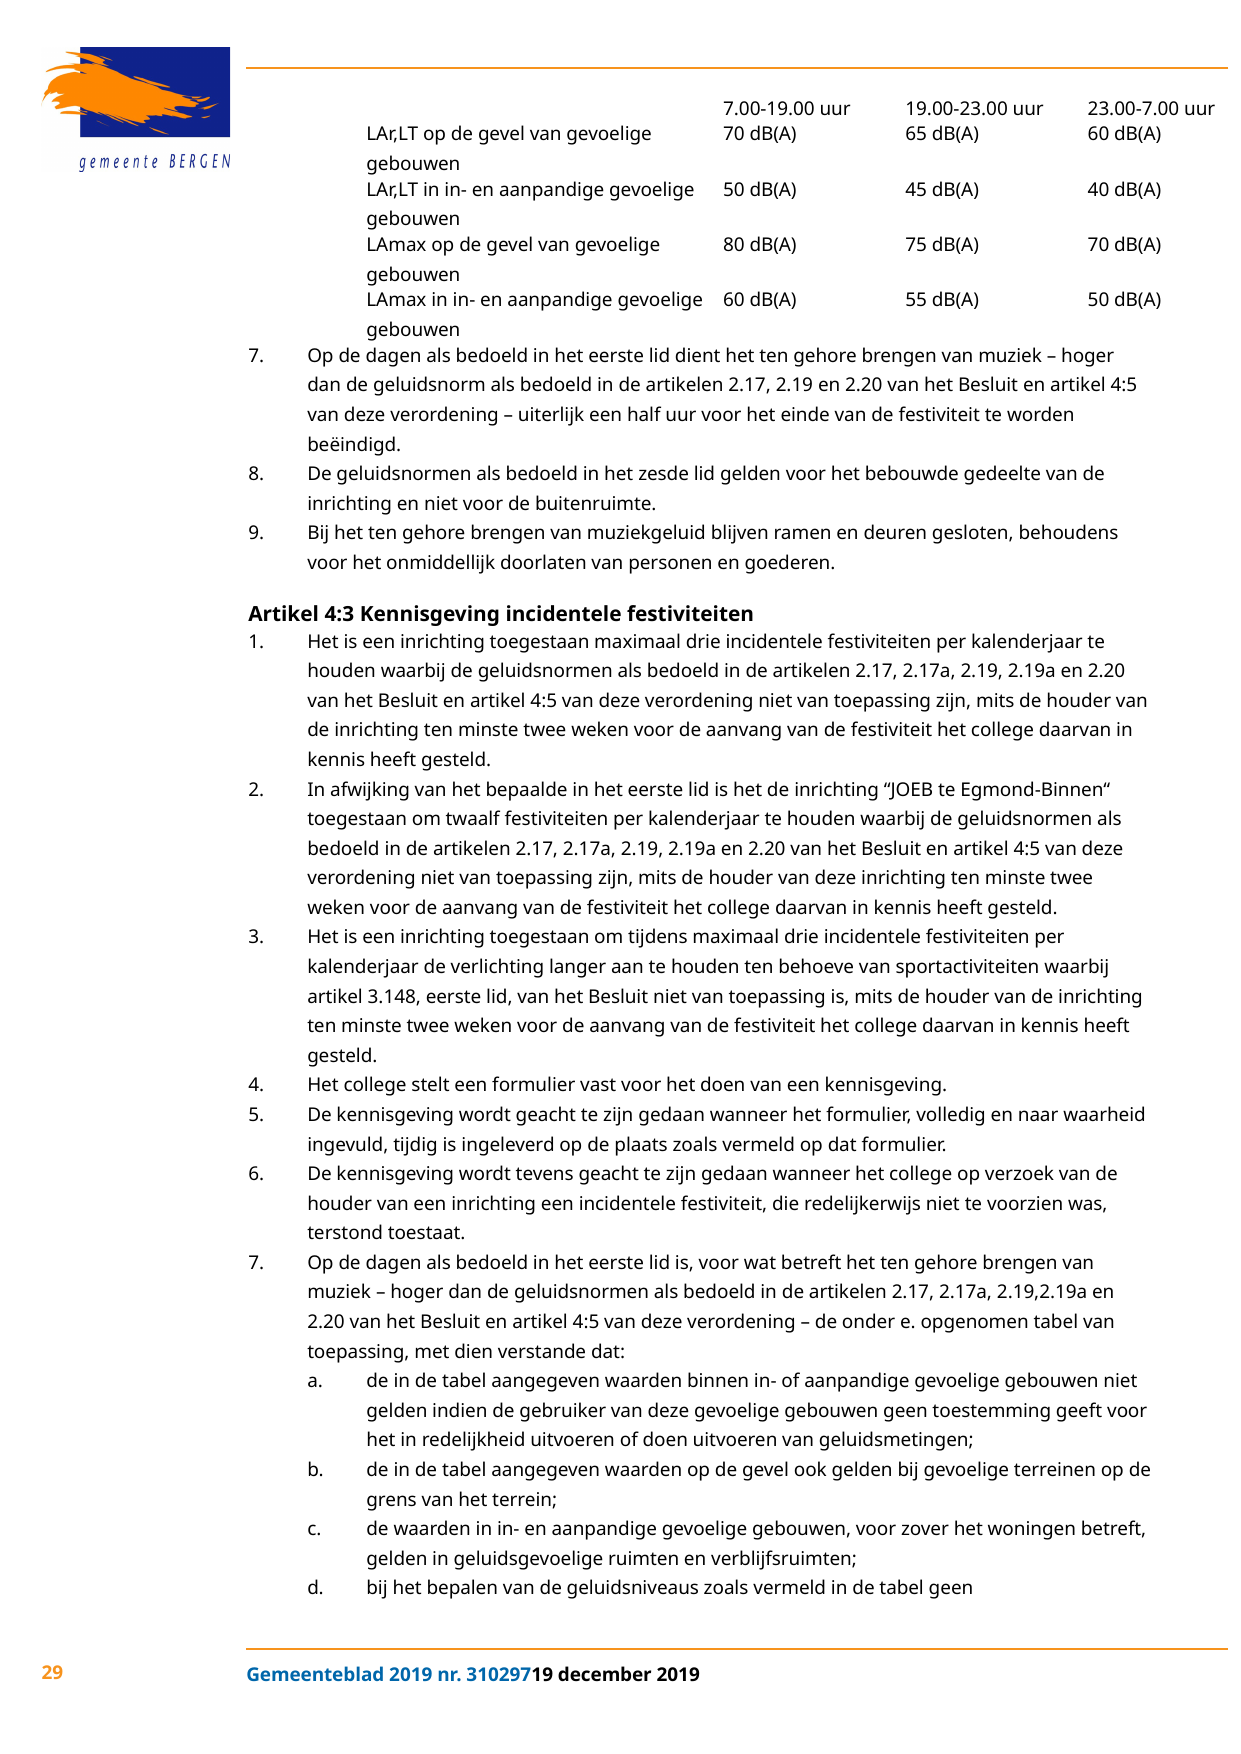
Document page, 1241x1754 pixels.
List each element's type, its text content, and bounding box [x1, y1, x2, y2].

table_cell 60 dB(A) [1088, 121, 1240, 176]
table_header 7.00-19.00 uur [723, 95, 905, 121]
table_cell LAr,LT op de gevel van gevoelige gebouwen [366, 121, 723, 176]
table_cell 65 dB(A) [905, 121, 1087, 176]
table_header 23.00-7.00 uur [1088, 95, 1240, 121]
list de waarden in in- en aanpandige gevoelige gebouwen, voor zover het woningen betreft, gelden in geluidsgevoelige ruimten en verblijfsruimten; [307, 1515, 1152, 1571]
table_cell 55 dB(A) [905, 287, 1087, 342]
list De geluidsnormen als bedoeld in het zesde lid gelden voor het bebouwde gedeelte van de inrichting en niet voor de buitenruimte. [248, 460, 1152, 516]
list Op de dagen als bedoeld in het eerste lid is, voor wat betreft het ten gehore brengen van muziek – hoger dan de geluidsnormen als bedoeld in de artikelen 2.17, 2.17a, 2.19,2.19a en 2.20 van het Besluit en artikel 4:5 van deze verordening – de onder e. opgenomen tabel van toepassing, met dien verstande dat: [248, 1249, 1152, 1364]
table_cell 70 dB(A) [1088, 231, 1240, 287]
list de in de tabel aangegeven waarden op de gevel ook gelden bij gevoelige terreinen op de grens van het terrein; [307, 1456, 1152, 1512]
list Het is een inrichting toegestaan maximaal drie incidentele festiviteiten per kalenderjaar te houden waarbij de geluidsnormen als bedoeld in de artikelen 2.17, 2.17a, 2.19, 2.19a en 2.20 van het Besluit en artikel 4:5 van deze verordening niet van toepassing zijn, mits de houder van de inrichting ten minste twee weken voor de aanvang van de festiviteit het college daarvan in kennis heeft gesteld. [248, 628, 1152, 772]
table_header 19.00-23.00 uur [905, 95, 1087, 121]
table_cell LAr,LT in in- en aanpandige gevoelige gebouwen [366, 176, 723, 231]
list Het college stelt een formulier vast voor het doen van een kennisgeving. [248, 1072, 1152, 1097]
table_header [366, 95, 723, 121]
list Het is een inrichting toegestaan om tijdens maximaal drie incidentele festiviteiten per kalenderjaar de verlichting langer aan te houden ten behoeve van sportactiviteiten waarbij artikel 3.148, eerste lid, van het Besluit niet van toepassing is, mits de houder van de inrichting ten minste twee weken voor de aanvang van de festiviteit het college daarvan in kennis heeft gesteld. [248, 924, 1152, 1068]
list Bij het ten gehore brengen van muziekgeluid blijven ramen en deuren gesloten, behoudens voor het onmiddellijk doorlaten van personen en goederen. [248, 519, 1152, 575]
picture [41, 47, 231, 172]
table_cell 70 dB(A) [723, 121, 905, 176]
table_cell 80 dB(A) [723, 231, 905, 287]
table_cell LAmax op de gevel van gevoelige gebouwen [366, 231, 723, 287]
table_cell LAmax in in- en aanpandige gevoelige gebouwen [366, 287, 723, 342]
table_cell 50 dB(A) [1088, 287, 1240, 342]
table_cell 60 dB(A) [723, 287, 905, 342]
list De kennisgeving wordt tevens geacht te zijn gedaan wanneer het college op verzoek van de houder van een inrichting een incidentele festiviteit, die redelijkerwijs niet te voorzien was, terstond toestaat. [248, 1160, 1152, 1245]
text Artikel 4:3 Kennisgeving incidentele festiviteiten [248, 599, 1152, 628]
list Op de dagen als bedoeld in het eerste lid dient het ten gehore brengen van muziek – hoger dan de geluidsnorm als bedoeld in de artikelen 2.17, 2.19 en 2.20 van het Besluit en artikel 4:5 van deze verordening – uiterlijk een half uur voor het einde van de festiviteit te worden beëindigd. [248, 342, 1152, 456]
table_cell 50 dB(A) [723, 176, 905, 231]
table_cell 40 dB(A) [1088, 176, 1240, 231]
list bij het bepalen van de geluidsniveaus zoals vermeld in de tabel geen [307, 1574, 1152, 1600]
table_cell 75 dB(A) [905, 231, 1087, 287]
table_cell 45 dB(A) [905, 176, 1087, 231]
list In afwijking van het bepaalde in het eerste lid is het de inrichting “JOEB te Egmond-Binnen“ toegestaan om twaalf festiviteiten per kalenderjaar te houden waarbij de geluidsnormen als bedoeld in de artikelen 2.17, 2.17a, 2.19, 2.19a en 2.20 van het Besluit en artikel 4:5 van deze verordening niet van toepassing zijn, mits de houder van deze inrichting ten minste twee weken voor de aanvang van de festiviteit het college daarvan in kennis heeft gesteld. [248, 776, 1152, 920]
list de in de tabel aangegeven waarden binnen in- of aanpandige gevoelige gebouwen niet gelden indien de gebruiker van deze gevoelige gebouwen geen toestemming geeft voor het in redelijkheid uitvoeren of doen uitvoeren van geluidsmetingen; [307, 1367, 1152, 1452]
list De kennisgeving wordt geacht te zijn gedaan wanneer het formulier, volledig en naar waarheid ingevuld, tijdig is ingeleverd op de plaats zoals vermeld op dat formulier. [248, 1101, 1152, 1157]
